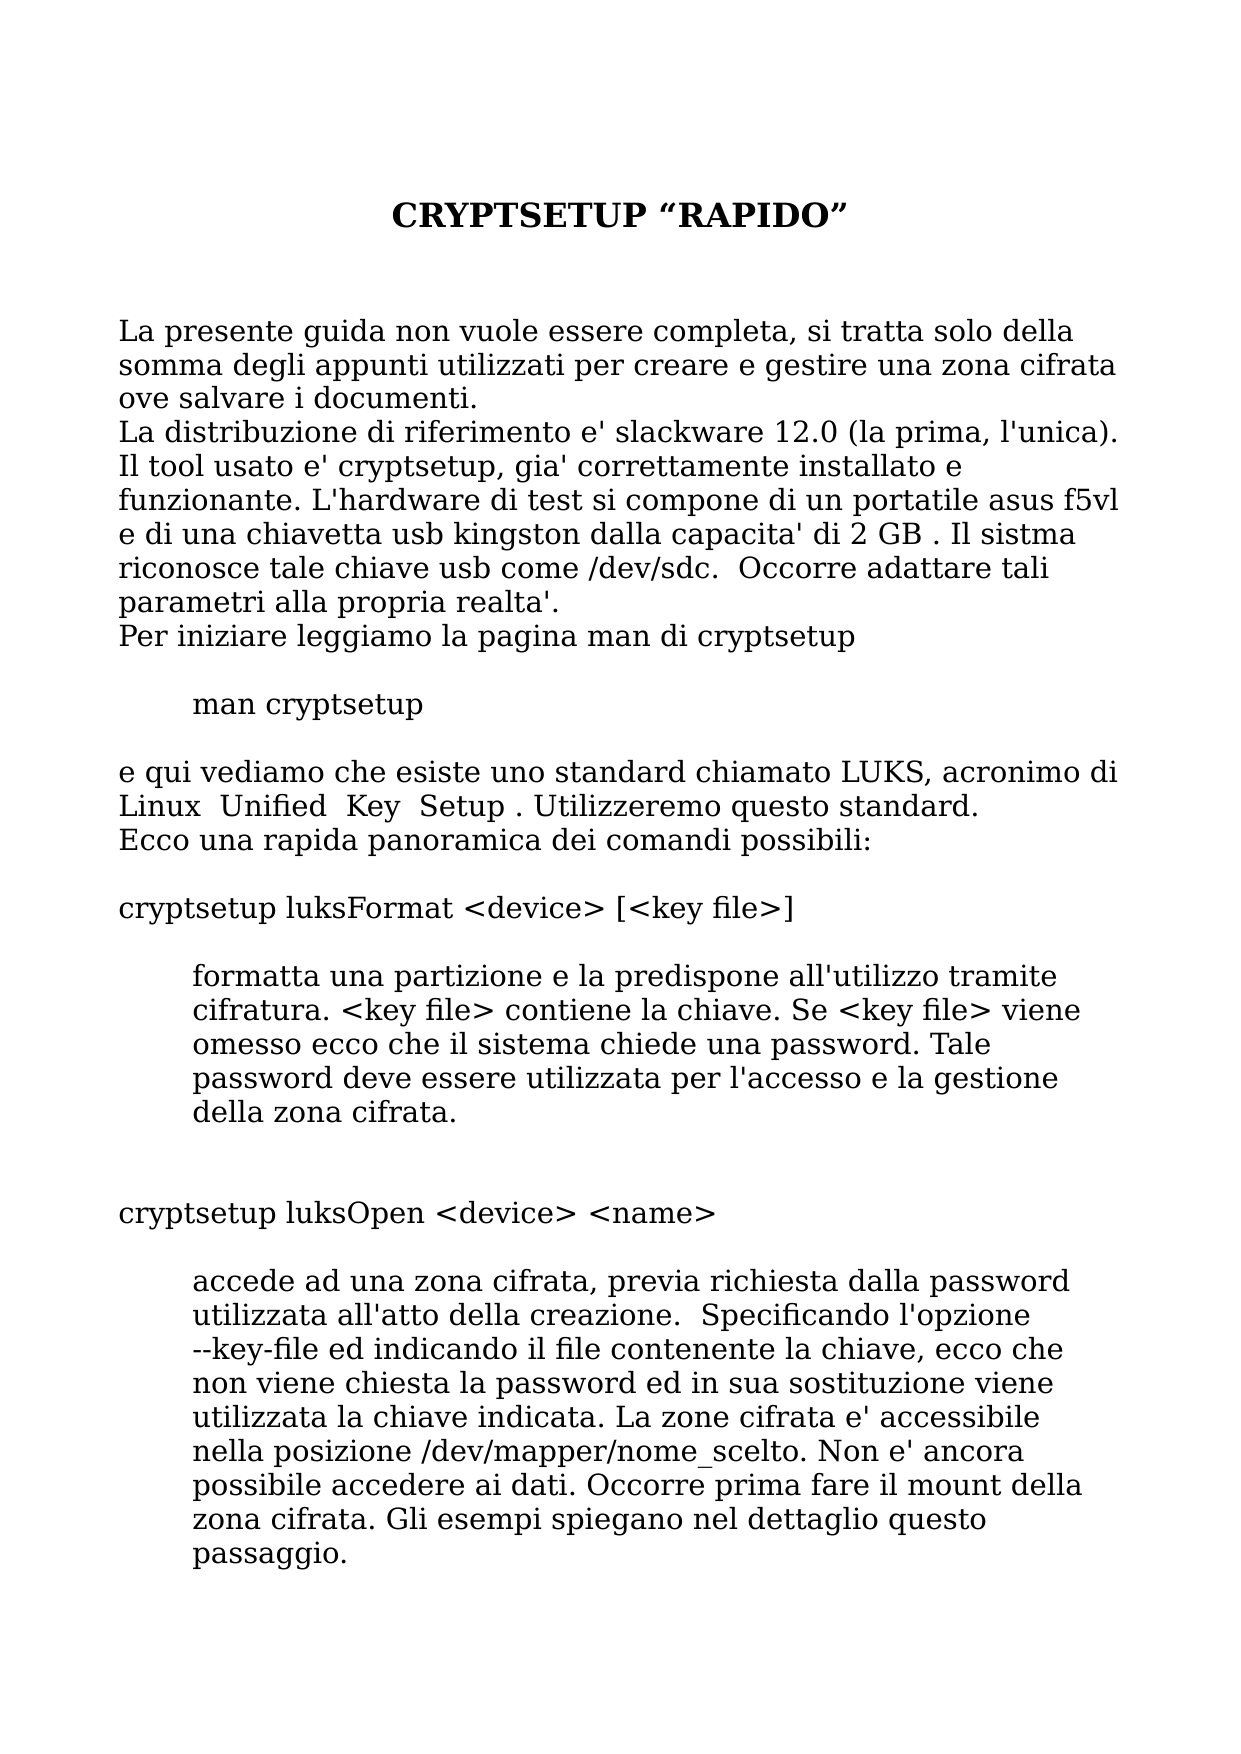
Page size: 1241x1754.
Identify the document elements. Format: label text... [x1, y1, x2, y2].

text accede ad una zona cifrata, previa richiesta dalla password utilizzata all'atto della creazione. Specificando l'opzione [118, 1265, 1122, 1333]
text CRYPTSETUP “RAPIDO” [118, 196, 1122, 236]
text Il tool usato e' cryptsetup, gia' correttamente installato e funzionante. L'hardware di test si compone di un portatile asus f5vl e di una chiavetta usb kingston dalla capacita' di 2 GB . Il sistma riconosce tale chiave usb come /dev/sdc. Occorre adattare tali parametri alla propria realta'. [118, 450, 1122, 619]
text man cryptsetup [118, 687, 1122, 721]
text La presente guida non vuole essere completa, si tratta solo della somma degli appunti utilizzati per creare e gestire una zona cifrata ove salvare i documenti. [118, 314, 1122, 416]
text cryptsetup luksOpen <device> <name> [118, 1197, 1122, 1231]
text e qui vediamo che esiste uno standard chiamato LUKS, acronimo di Linux Unified Key Setup . Utilizzeremo questo standard. [118, 755, 1122, 823]
text formatta una partizione e la predispone all'utilizzo tramite cifratura. <key file> contiene la chiave. Se <key file> viene omesso ecco che il sistema chiede una password. Tale password deve essere utilizzata per l'accesso e la gestione della zona cifrata. [118, 959, 1122, 1129]
text La distribuzione di riferimento e' slackware 12.0 (la prima, l'unica). [118, 416, 1122, 450]
text Ecco una rapida panoramica dei comandi possibili: [118, 823, 1122, 857]
text cryptsetup luksFormat <device> [<key file>] [118, 891, 1122, 925]
text --key-file ed indicando il file contenente la chiave, ecco che non viene chiesta la password ed in sua sostituzione viene utilizzata la chiave indicata. La zone cifrata e' accessibile nella posizione /dev/mapper/nome_scelto. Non e' ancora possibile accedere ai dati. Occorre prima fare il mount della zona cifrata. Gli esempi spiegano nel dettaglio questo passaggio. [118, 1333, 1122, 1570]
text Per iniziare leggiamo la pagina man di cryptsetup [118, 619, 1122, 653]
